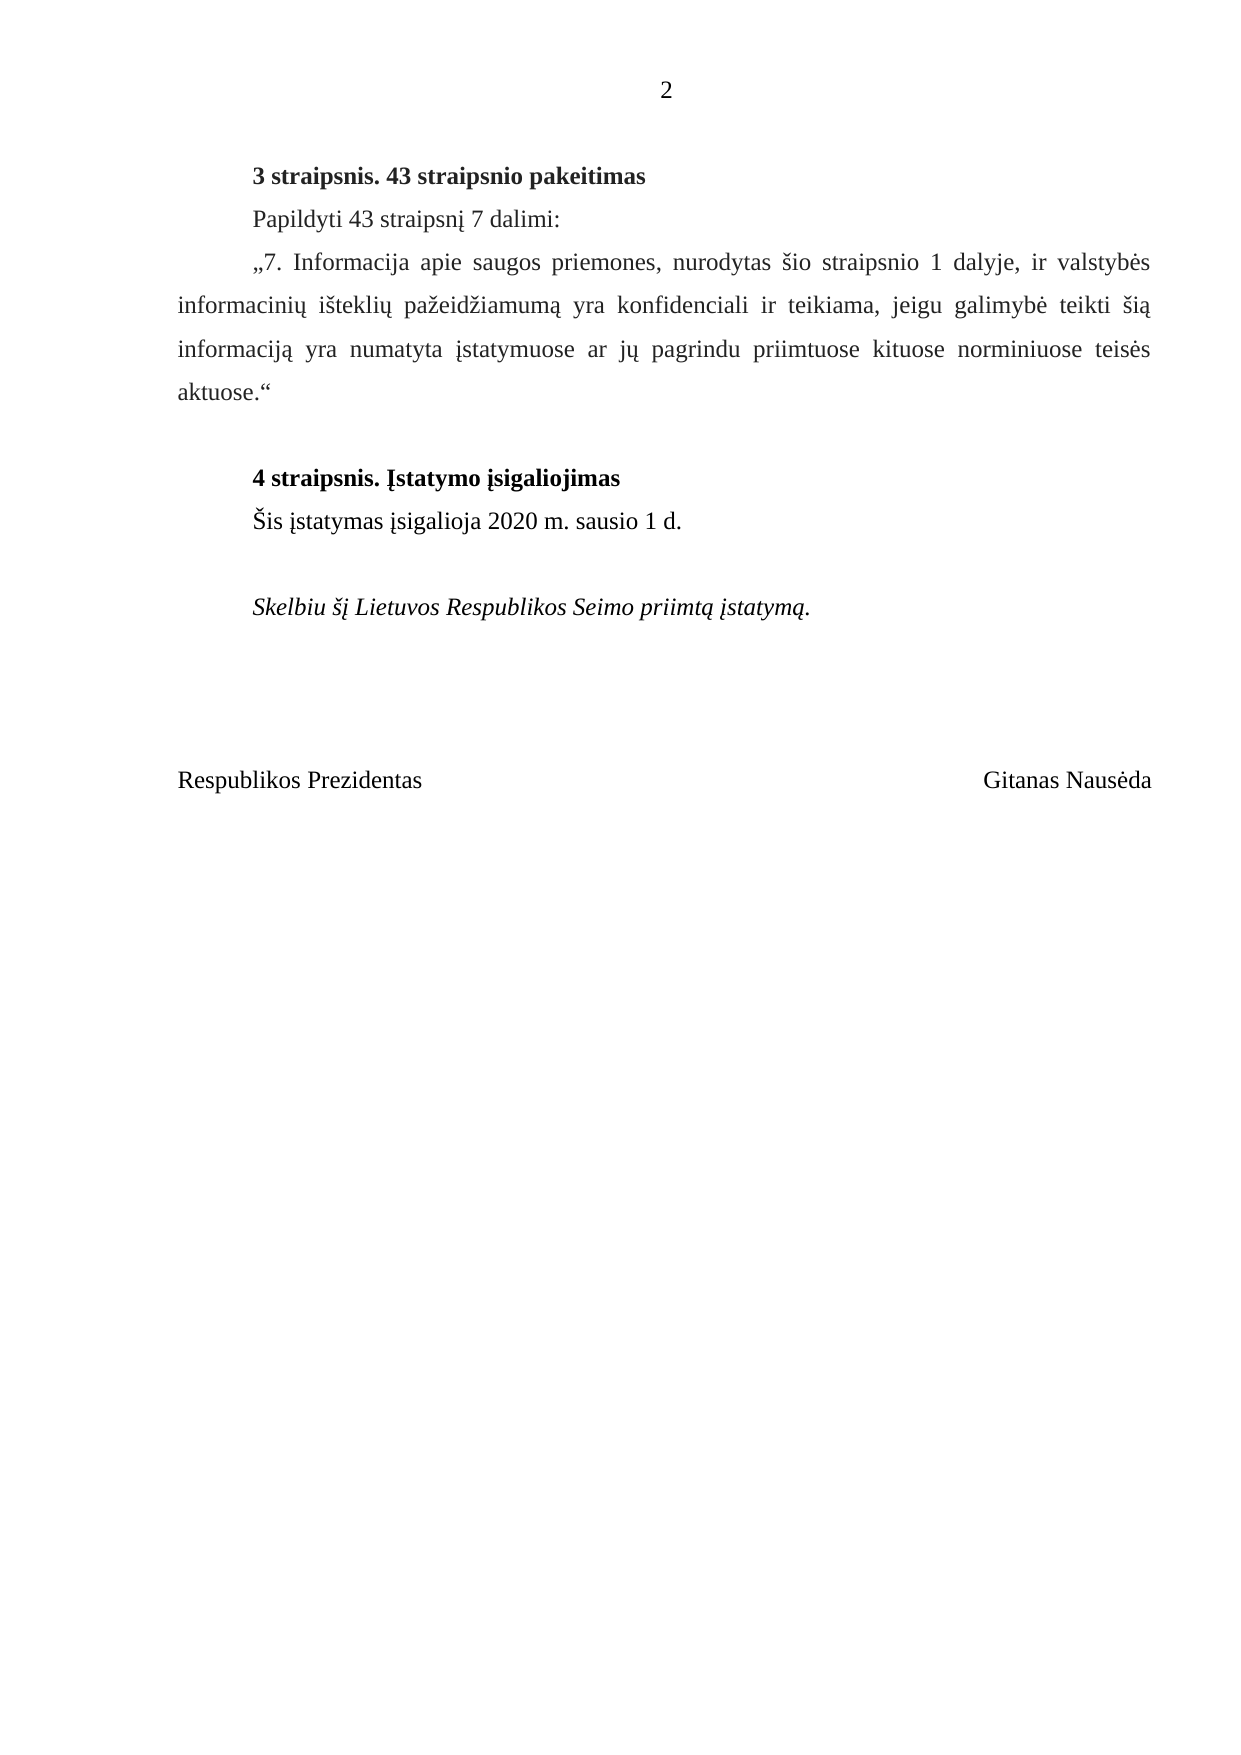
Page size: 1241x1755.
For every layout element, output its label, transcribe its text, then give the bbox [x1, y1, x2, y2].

text Papildyti 43 straipsnį 7 dalimi: [177, 204, 1152, 233]
text 3 straipsnis. 43 straipsnio pakeitimas [177, 161, 1152, 190]
text Skelbiu šį Lietuvos Respublikos Seimo priimtą įstatymą. [177, 592, 1152, 621]
text Respublikos Prezidentas Gitanas Nausėda [177, 765, 1152, 794]
text Šis įstatymas įsigalioja 2020 m. sausio 1 d. [177, 506, 1152, 535]
text „7. Informacija apie saugos priemones, nurodytas šio straipsnio 1 dalyje, ir valstybės informacinių išteklių pažeidžiamumą yra konfidenciali ir teikiama, jeigu galimybė teikti šią informaciją yra numatyta įstatymuose ar jų pagrindu priimtuose kituose norminiuose teisės aktuose.“ [177, 247, 1152, 406]
text 4 straipsnis. Įstatymo įsigaliojimas [177, 463, 1152, 492]
